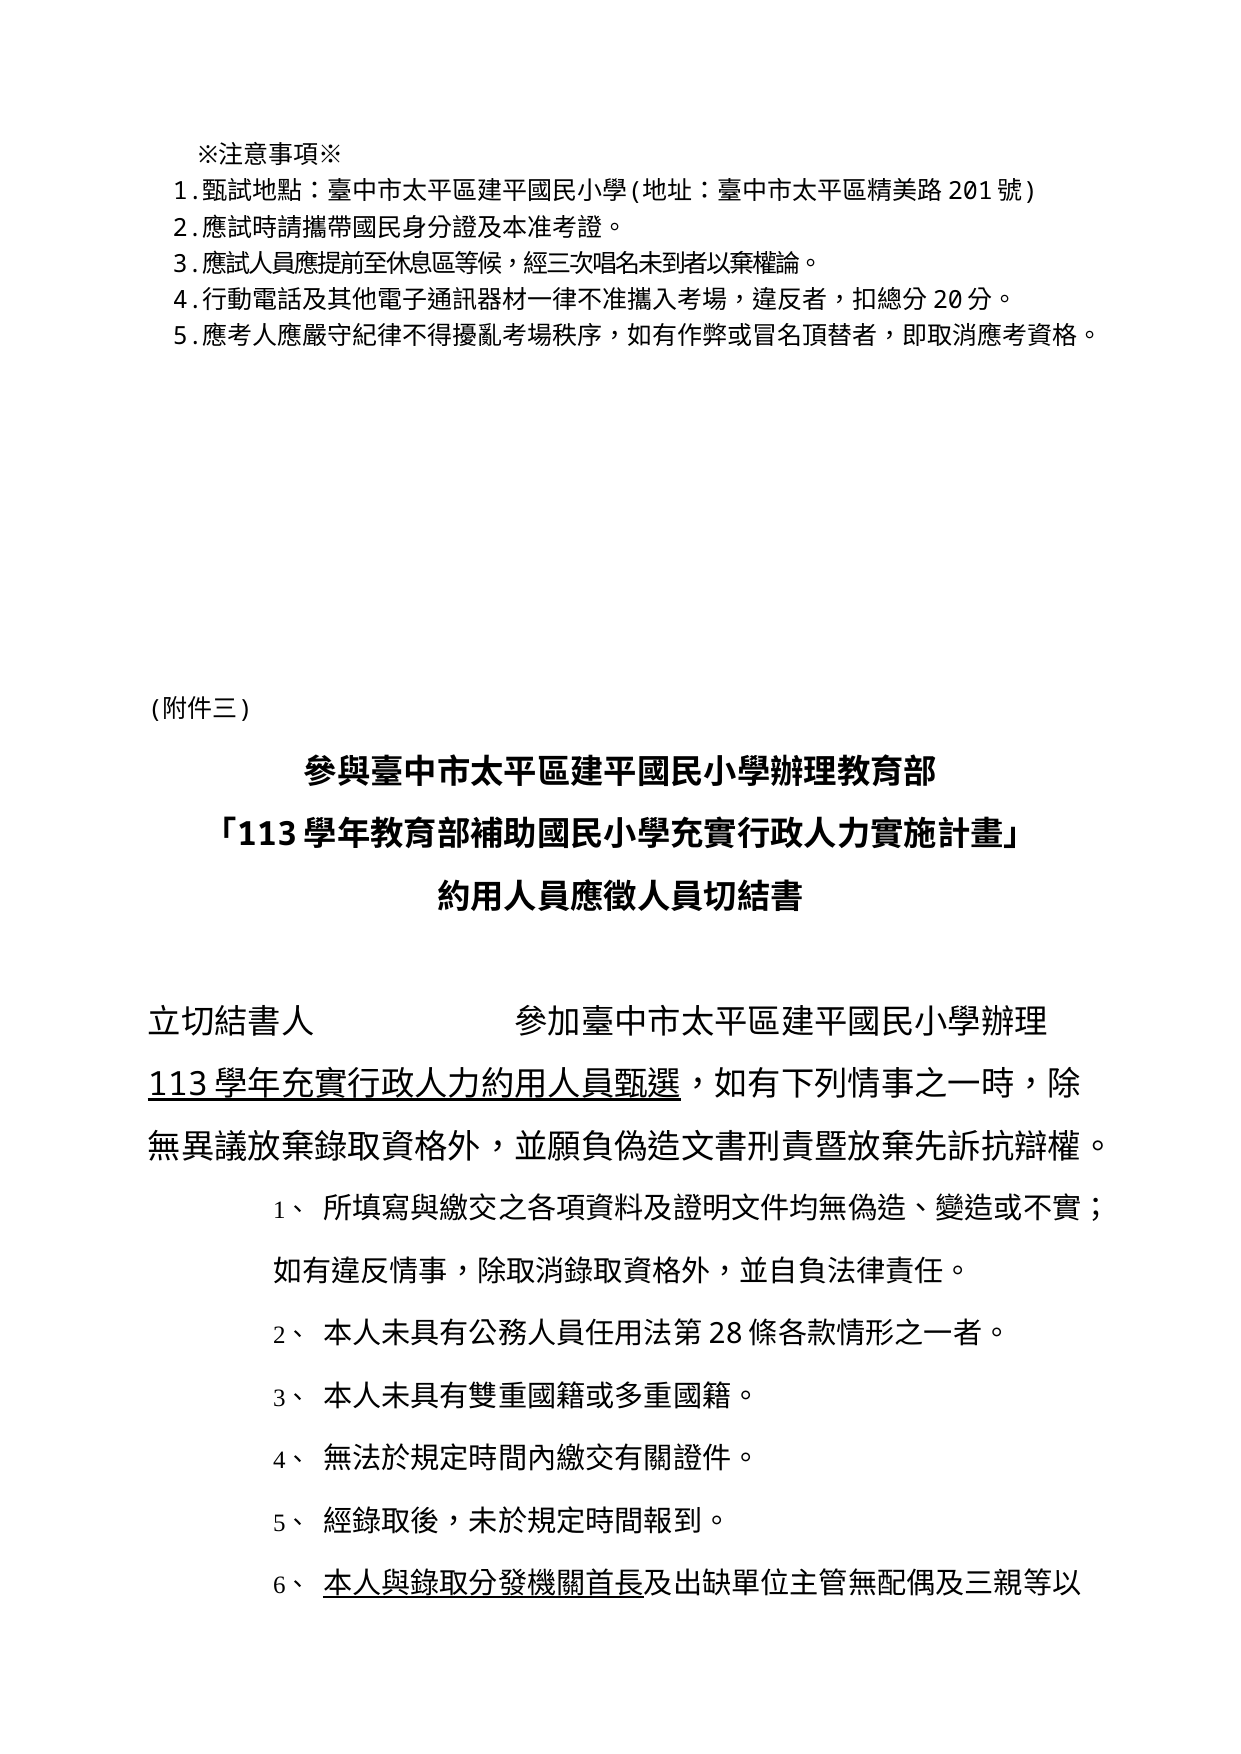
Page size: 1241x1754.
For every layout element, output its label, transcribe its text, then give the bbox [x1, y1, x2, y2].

list 無法於規定時間內繳交有關證件。 [273, 1414, 1092, 1477]
text 2.應試時請攜帶國民身分證及本准考證。 [172, 207, 1092, 243]
text 3.應試人員應提前至休息區等候，經三次唱名未到者以棄權論。 [172, 243, 1092, 279]
list 所填寫與繳交之各項資料及證明文件均無偽造、變造或不實；如有違反情事，除取消錄取資格外，並自負法律責任。 [273, 1164, 1092, 1289]
list 本人與錄取分發機關首長及出缺單位主管無配偶及三親等以 [273, 1539, 1092, 1602]
list 本人未具有公務人員任用法第28條各款情形之一者。 [273, 1289, 1092, 1352]
list 本人未具有雙重國籍或多重國籍。 [273, 1352, 1092, 1414]
text 立切結書人 參加臺中市太平區建平國民小學辦理113學年充實行政人力約用人員甄選，如有下列情事之一時，除無異議放棄錄取資格外，並願負偽造文書刑責暨放棄先訴抗辯權。 [148, 977, 1092, 1164]
text 5.應考人應嚴守紀律不得擾亂考場秩序，如有作弊或冒名頂替者，即取消應考資格。 [148, 316, 1092, 352]
text 「113學年教育部補助國民小學充實行政人力實施計畫」 [148, 789, 1092, 852]
text ※注意事項※ [198, 134, 1092, 171]
text 4.行動電話及其他電子通訊器材一律不准攜入考場，違反者，扣總分20分。 [148, 279, 1092, 316]
list 經錄取後，未於規定時間報到。 [273, 1477, 1092, 1539]
text 參與臺中市太平區建平國民小學辦理教育部 [148, 727, 1092, 789]
text 約用人員應徵人員切結書 [148, 852, 1092, 914]
text 1.甄試地點：臺中市太平區建平國民小學(地址：臺中市太平區精美路201號) [148, 171, 1092, 207]
text (附件三) [148, 664, 1092, 727]
